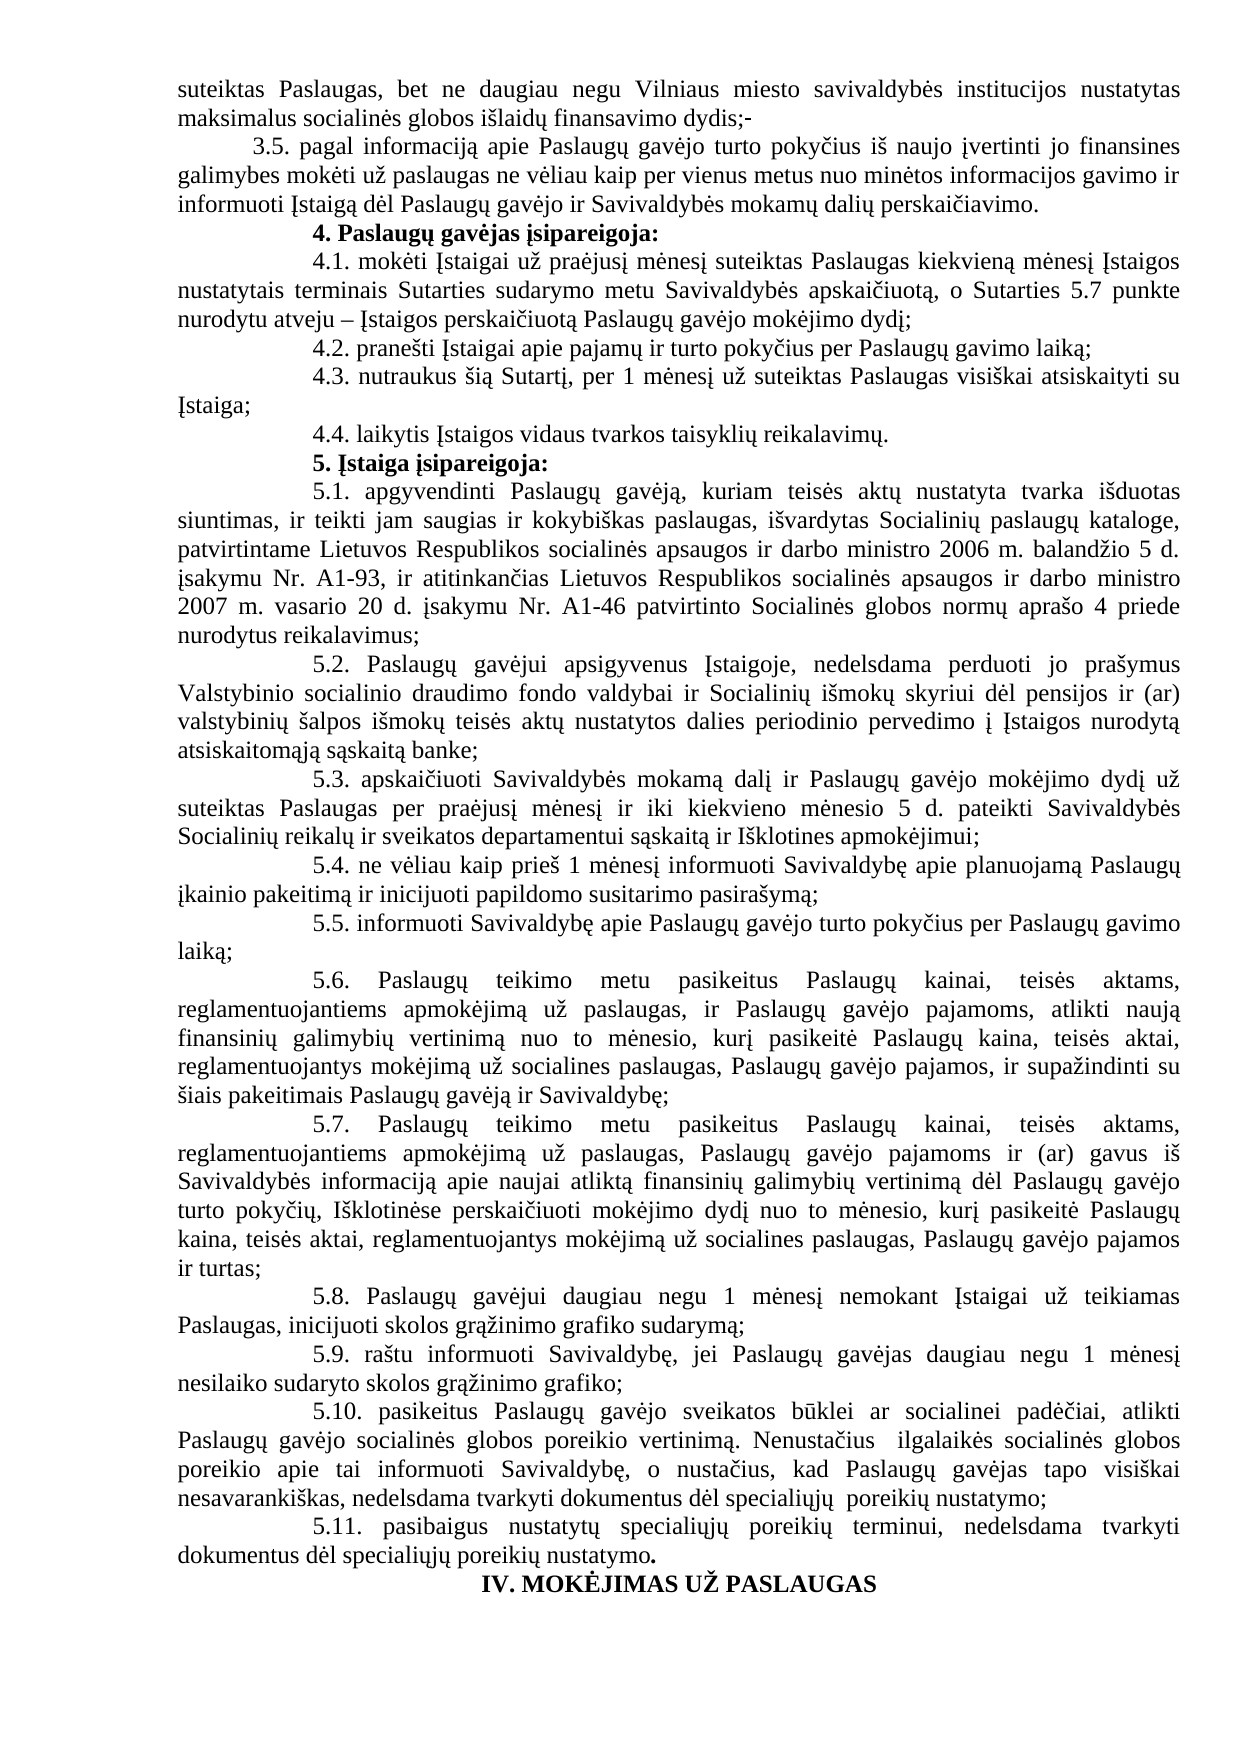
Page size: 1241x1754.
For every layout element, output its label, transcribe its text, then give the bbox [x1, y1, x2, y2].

text 3.5. pagal informaciją apie Paslaugų gavėjo turto pokyčius iš naujo įvertinti jo finansines galimybes mokėti už paslaugas ne vėliau kaip per vienus metus nuo minėtos informacijos gavimo ir informuoti Įstaigą dėl Paslaugų gavėjo ir Savivaldybės mokamų dalių perskaičiavimo. [177, 131, 1181, 218]
text 5.6. Paslaugų teikimo metu pasikeitus Paslaugų kainai, teisės aktams, reglamentuojantiems apmokėjimą už paslaugas, ir Paslaugų gavėjo pajamoms, atlikti naują finansinių galimybių vertinimą nuo to mėnesio, kurį pasikeitė Paslaugų kaina, teisės aktai, reglamentuojantys mokėjimą už socialines paslaugas, Paslaugų gavėjo pajamos, ir supažindinti su šiais pakeitimais Paslaugų gavėją ir Savivaldybę; [177, 965, 1181, 1109]
text 5.8. Paslaugų gavėjui daugiau negu 1 mėnesį nemokant Įstaigai už teikiamas Paslaugas, inicijuoti skolos grąžinimo grafiko sudarymą; [177, 1281, 1181, 1339]
text 4.1. mokėti Įstaigai už praėjusį mėnesį suteiktas Paslaugas kiekvieną mėnesį Įstaigos nustatytais terminais Sutarties sudarymo metu Savivaldybės apskaičiuotą, o Sutarties 5.7 punkte nurodytu atveju – Įstaigos perskaičiuotą Paslaugų gavėjo mokėjimo dydį; [177, 246, 1181, 333]
text 5.2. Paslaugų gavėjui apsigyvenus Įstaigoje, nedelsdama perduoti jo prašymus Valstybinio socialinio draudimo fondo valdybai ir Socialinių išmokų skyriui dėl pensijos ir (ar) valstybinių šalpos išmokų teisės aktų nustatytos dalies periodinio pervedimo į Įstaigos nurodytą atsiskaitomąją sąskaitą banke; [177, 649, 1181, 764]
text 4. Paslaugų gavėjas įsipareigoja: [177, 218, 1181, 246]
text 5.7. Paslaugų teikimo metu pasikeitus Paslaugų kainai, teisės aktams, reglamentuojantiems apmokėjimą už paslaugas, Paslaugų gavėjo pajamoms ir (ar) gavus iš Savivaldybės informaciją apie naujai atliktą finansinių galimybių vertinimą dėl Paslaugų gavėjo turto pokyčių, Išklotinėse perskaičiuoti mokėjimo dydį nuo to mėnesio, kurį pasikeitė Paslaugų kaina, teisės aktai, reglamentuojantys mokėjimą už socialines paslaugas, Paslaugų gavėjo pajamos ir turtas; [177, 1109, 1181, 1281]
text 4.4. laikytis Įstaigos vidaus tvarkos taisyklių reikalavimų. [177, 419, 1181, 448]
text 5.5. informuoti Savivaldybę apie Paslaugų gavėjo turto pokyčius per Paslaugų gavimo laiką; [177, 908, 1181, 965]
text 5.3. apskaičiuoti Savivaldybės mokamą dalį ir Paslaugų gavėjo mokėjimo dydį už suteiktas Paslaugas per praėjusį mėnesį ir iki kiekvieno mėnesio 5 d. pateikti Savivaldybės Socialinių reikalų ir sveikatos departamentui sąskaitą ir Išklotines apmokėjimui; [177, 764, 1181, 850]
text 5.1. apgyvendinti Paslaugų gavėją, kuriam teisės aktų nustatyta tvarka išduotas siuntimas, ir teikti jam saugias ir kokybiškas paslaugas, išvardytas Socialinių paslaugų kataloge, patvirtintame Lietuvos Respublikos socialinės apsaugos ir darbo ministro 2006 m. balandžio 5 d. įsakymu Nr. A1-93, ir atitinkančias Lietuvos Respublikos socialinės apsaugos ir darbo ministro 2007 m. vasario 20 d. įsakymu Nr. A1-46 patvirtinto Socialinės globos normų aprašo 4 priede nurodytus reikalavimus; [177, 476, 1181, 649]
text 5.9. raštu informuoti Savivaldybę, jei Paslaugų gavėjas daugiau negu 1 mėnesį nesilaiko sudaryto skolos grąžinimo grafiko; [177, 1339, 1181, 1396]
text 5.11. pasibaigus nustatytų specialiųjų poreikių terminui, nedelsdama tvarkyti dokumentus dėl specialiųjų poreikių nustatymo. [177, 1511, 1181, 1569]
text 5. Įstaiga įsipareigoja: [177, 448, 1181, 476]
text 5.4. ne vėliau kaip prieš 1 mėnesį informuoti Savivaldybę apie planuojamą Paslaugų įkainio pakeitimą ir inicijuoti papildomo susitarimo pasirašymą; [177, 850, 1181, 908]
text IV. MOKĖJIMAS UŽ PASLAUGAS [177, 1569, 1181, 1598]
text 4.3. nutraukus šią Sutartį, per 1 mėnesį už suteiktas Paslaugas visiškai atsiskaityti su Įstaiga; [177, 361, 1181, 419]
text 5.10. pasikeitus Paslaugų gavėjo sveikatos būklei ar socialinei padėčiai, atlikti Paslaugų gavėjo socialinės globos poreikio vertinimą. Nenustačius ilgalaikės socialinės globos poreikio apie tai informuoti Savivaldybę, o nustačius, kad Paslaugų gavėjas tapo visiškai nesavarankiškas, nedelsdama tvarkyti dokumentus dėl specialiųjų poreikių nustatymo; [177, 1396, 1181, 1511]
text 4.2. pranešti Įstaigai apie pajamų ir turto pokyčius per Paslaugų gavimo laiką; [177, 333, 1181, 361]
text suteiktas Paslaugas, bet ne daugiau negu Vilniaus miesto savivaldybės institucijos nustatytas maksimalus socialinės globos išlaidų finansavimo dydis; [177, 74, 1181, 131]
